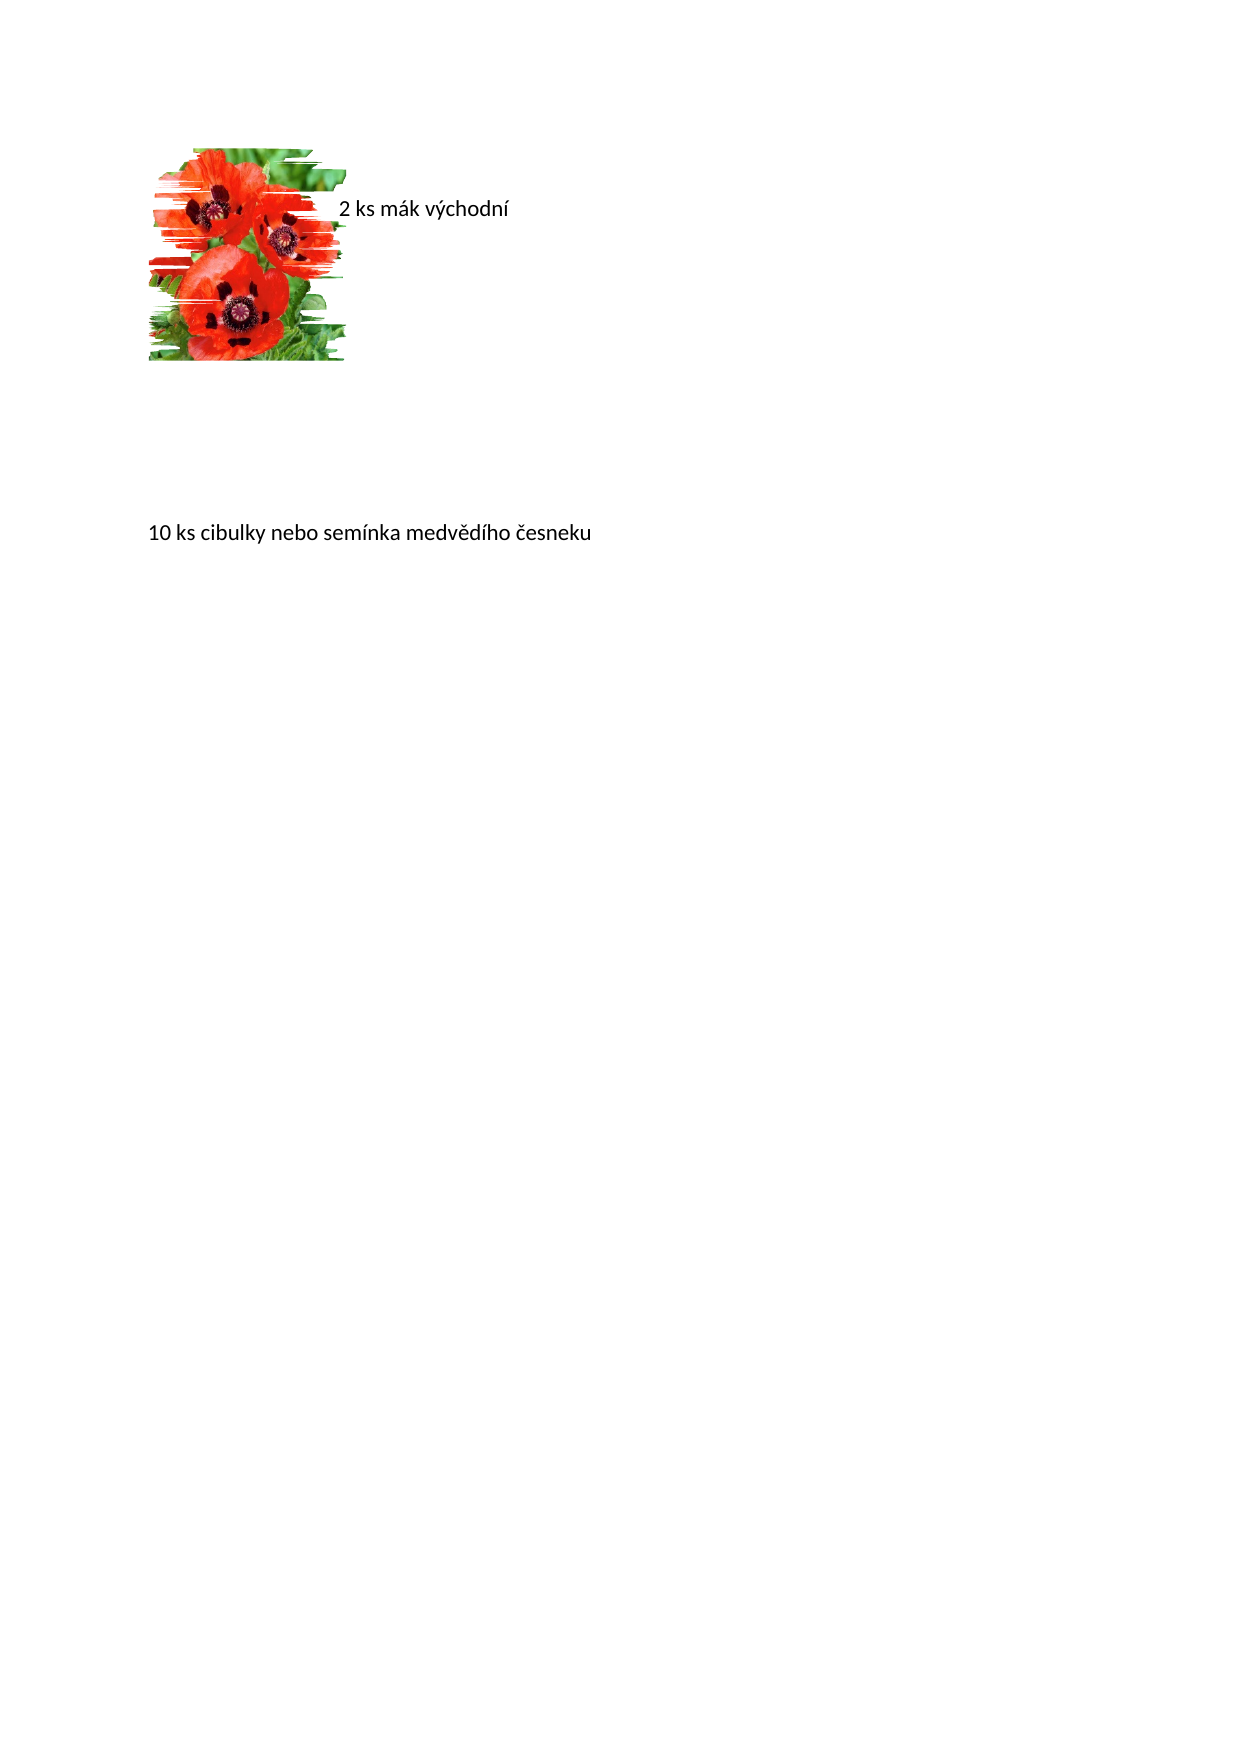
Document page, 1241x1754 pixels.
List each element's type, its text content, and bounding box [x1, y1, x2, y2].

text 2 ks mák východní [289, 194, 1093, 222]
text 10 ks cibulky nebo semínka medvědího česneku [148, 518, 1093, 546]
text [148, 194, 187, 222]
